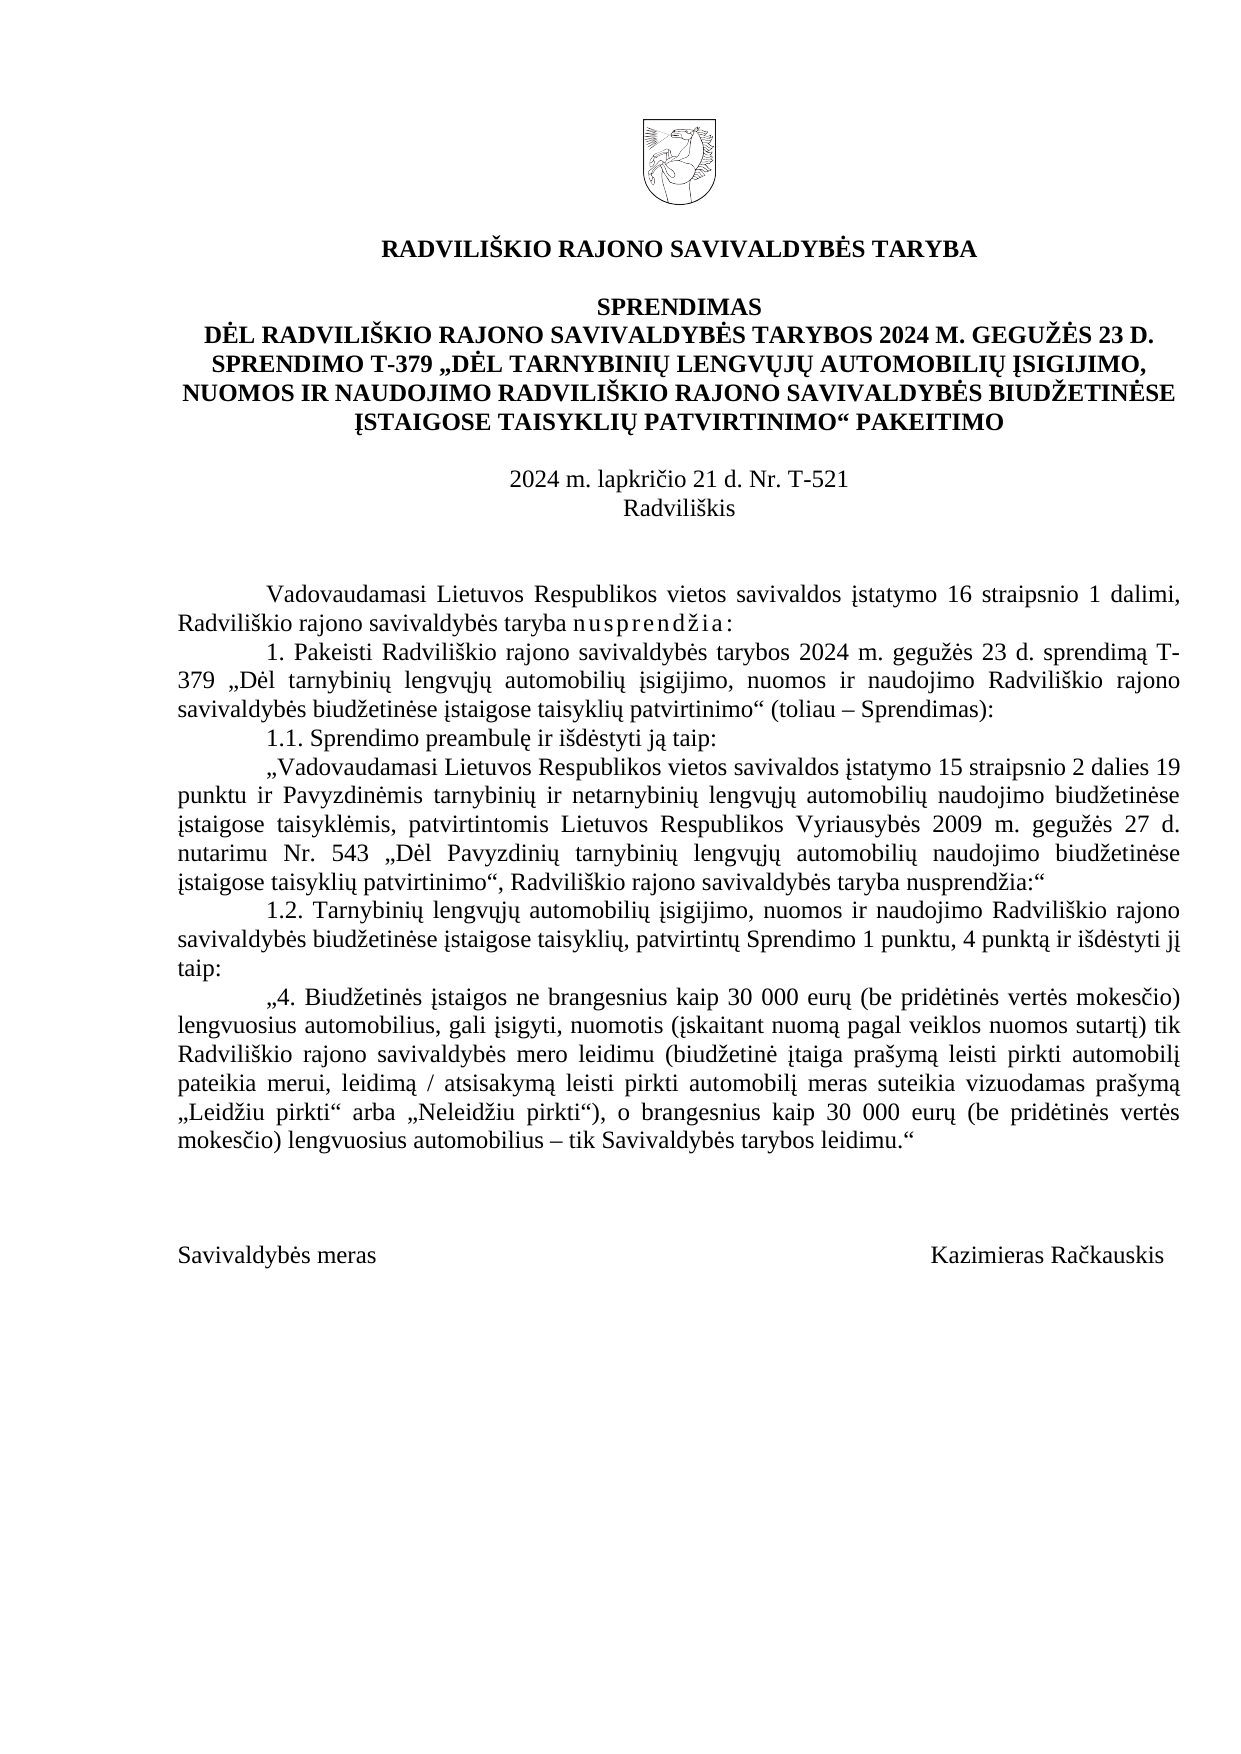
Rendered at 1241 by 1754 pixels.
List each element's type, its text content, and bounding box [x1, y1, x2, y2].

text Radviliškis [177, 493, 1181, 522]
text Savivaldybės meras Kazimieras Račkauskis [177, 1241, 1181, 1269]
text 1. Pakeisti Radviliškio rajono savivaldybės tarybos 2024 m. gegužės 23 d. sprendimą T-379 „Dėl tarnybinių lengvųjų automobilių įsigijimo, nuomos ir naudojimo Radviliškio rajono savivaldybės biudžetinėse įstaigose taisyklių patvirtinimo“ (toliau – Sprendimas): [177, 637, 1181, 723]
text 1.2. Tarnybinių lengvųjų automobilių įsigijimo, nuomos ir naudojimo Radviliškio rajono savivaldybės biudžetinėse įstaigose taisyklių, patvirtintų Sprendimo 1 punktu, 4 punktą ir išdėstyti jį taip: [177, 896, 1181, 982]
text 2024 m. lapkričio 21 d. Nr. T-521 [177, 464, 1181, 493]
text SPRENDIMAS [177, 292, 1181, 321]
text Vadovaudamasi Lietuvos Respublikos vietos savivaldos įstatymo 16 straipsnio 1 dalimi, Radviliškio rajono savivaldybės taryba nusprendžia: [177, 579, 1181, 637]
text „Vadovaudamasi Lietuvos Respublikos vietos savivaldos įstatymo 15 straipsnio 2 dalies 19 punktu ir Pavyzdinėmis tarnybinių ir netarnybinių lengvųjų automobilių naudojimo biudžetinėse įstaigose taisyklėmis, patvirtintomis Lietuvos Respublikos Vyriausybės 2009 m. gegužės 27 d. nutarimu Nr. 543 „Dėl Pavyzdinių tarnybinių lengvųjų automobilių naudojimo biudžetinėse įstaigose taisyklių patvirtinimo“, Radviliškio rajono savivaldybės taryba nusprendžia:“ [177, 752, 1181, 896]
text RADVILIŠKIO RAJONO SAVIVALDYBĖS TARYBA [177, 234, 1181, 263]
text DĖL RADVILIŠKIO RAJONO SAVIVALDYBĖS TARYBOS 2024 M. GEGUŽĖS 23 D. SPRENDIMO T-379 „DĖL TARNYBINIŲ LENGVŲJŲ AUTOMOBILIŲ ĮSIGIJIMO, NUOMOS IR NAUDOJIMO RADVILIŠKIO RAJONO SAVIVALDYBĖS BIUDŽETINĖSE ĮSTAIGOSE TAISYKLIŲ PATVIRTINIMO“ PAKEITIMO [177, 321, 1181, 436]
text 1.1. Sprendimo preambulę ir išdėstyti ją taip: [177, 723, 1181, 752]
text „4. Biudžetinės įstaigos ne brangesnius kaip 30 000 eurų (be pridėtinės vertės mokesčio) lengvuosius automobilius, gali įsigyti, nuomotis (įskaitant nuomą pagal veiklos nuomos sutartį) tik Radviliškio rajono savivaldybės mero leidimu (biudžetinė įtaiga prašymą leisti pirkti automobilį pateikia merui, leidimą / atsisakymą leisti pirkti automobilį meras suteikia vizuodamas prašymą „Leidžiu pirkti“ arba „Neleidžiu pirkti“), o brangesnius kaip 30 000 eurų (be pridėtinės vertės mokesčio) lengvuosius automobilius – tik Savivaldybės tarybos leidimu.“ [177, 982, 1181, 1154]
